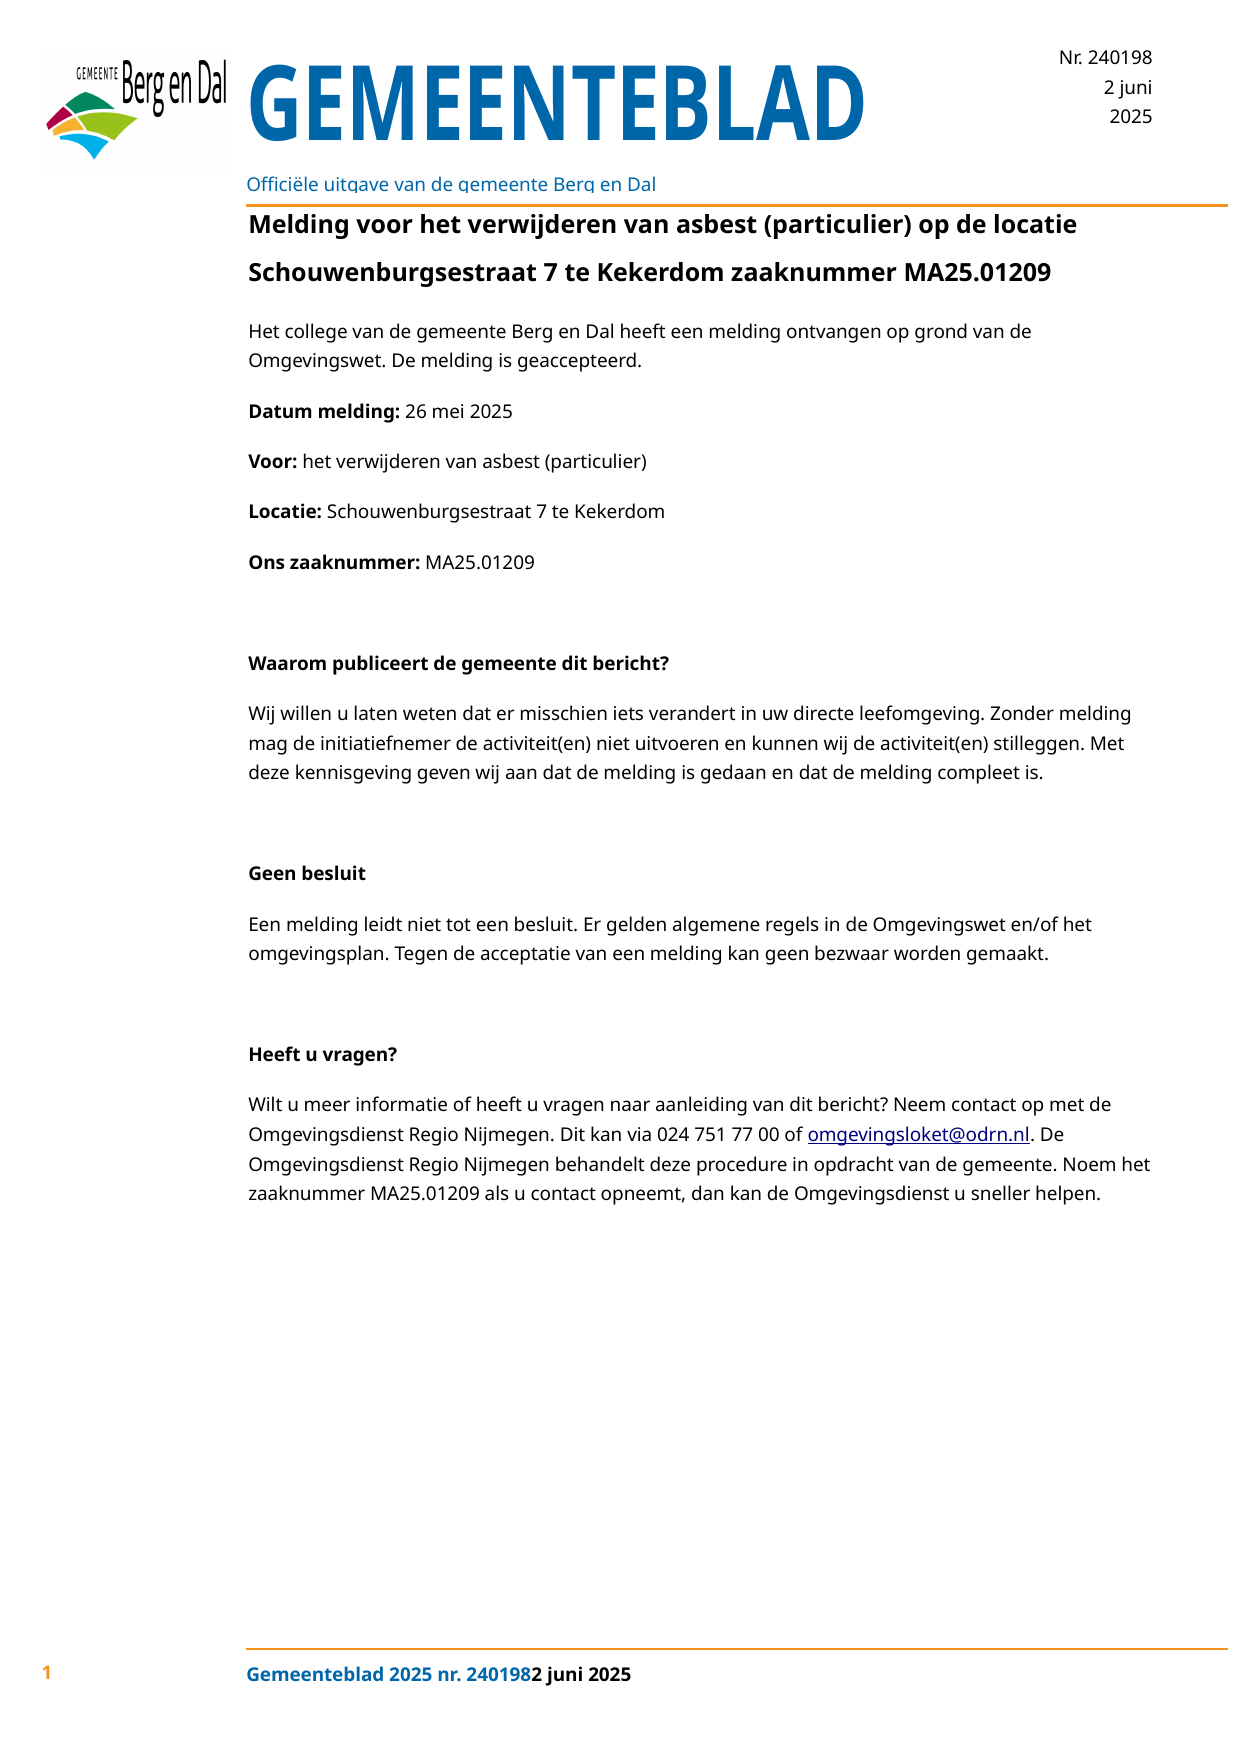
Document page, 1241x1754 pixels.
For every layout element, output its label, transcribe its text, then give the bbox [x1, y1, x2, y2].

text Locatie: Schouwenburgsestraat 7 te Kekerdom [248, 499, 1152, 524]
text Voor: het verwijderen van asbest (particulier) [248, 448, 1152, 474]
text Datum melding: 26 mei 2025 [248, 398, 1152, 424]
text Melding voor het verwijderen van asbest (particulier) op de locatie Schouwenburgsestraat 7 te Kekerdom zaaknummer MA25.01209 [248, 207, 1152, 288]
text Ons zaaknummer: MA25.01209 [248, 549, 1152, 575]
text Een melding leidt niet tot een besluit. Er gelden algemene regels in de Omgevingswet en/of het omgevingsplan. Tegen de acceptatie van een melding kan geen bezwaar worden gemaakt. [248, 911, 1152, 966]
text Geen besluit [248, 860, 1152, 886]
text Waarom publiceert de gemeente dit bericht? [248, 650, 1152, 676]
picture [41, 47, 231, 172]
text Wilt u meer informatie of heeft u vragen naar aanleiding van dit bericht? Neem contact op met de Omgevingsdienst Regio Nijmegen. Dit kan via 024 751 77 00 of omgevingsloket@odrn.nl. De Omgevingsdienst Regio Nijmegen behandelt deze procedure in opdracht van de gemeente. Noem het zaaknummer MA25.01209 als u contact opneemt, dan kan de Omgevingsdienst u sneller helpen. [248, 1092, 1152, 1206]
text Heeft u vragen? [248, 1041, 1152, 1067]
text Het college van de gemeente Berg en Dal heeft een melding ontvangen op grond van de Omgevingswet. De melding is geaccepteerd. [248, 318, 1152, 373]
text Wij willen u laten weten dat er misschien iets verandert in uw directe leefomgeving. Zonder melding mag de initiatiefnemer de activiteit(en) niet uitvoeren en kunnen wij de activiteit(en) stilleggen. Met deze kennisgeving geven wij aan dat de melding is gedaan en dat de melding compleet is. [248, 700, 1152, 785]
